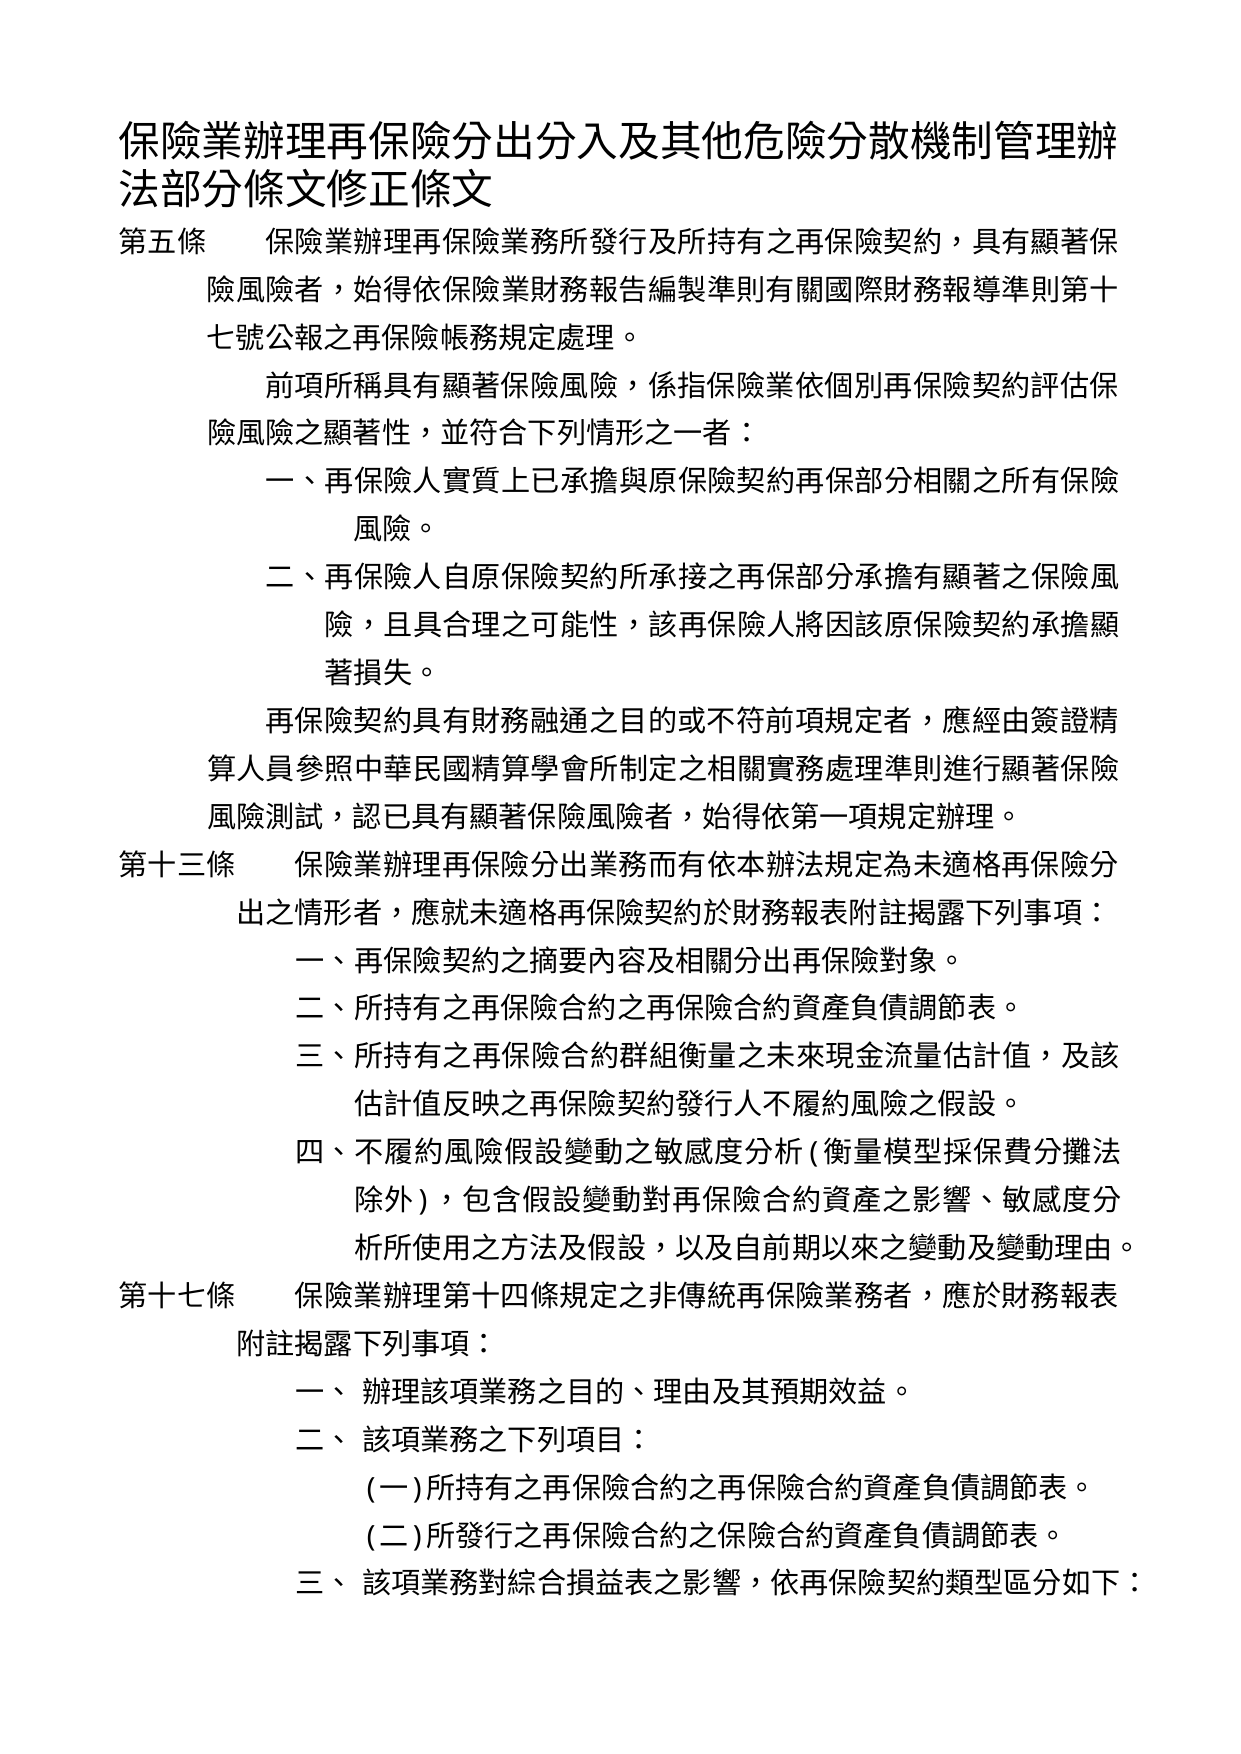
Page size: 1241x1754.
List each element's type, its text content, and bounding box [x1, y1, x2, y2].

list 該項業務之下列項目： [295, 1412, 1122, 1460]
text 保險業辦理再保險分出分入及其他危險分散機制管理辦法部分條文修正條文 [118, 118, 1122, 214]
text 二、再保險人自原保險契約所承接之再保部分承擔有顯著之保險風險，且具合理之可能性，該再保險人將因該原保險契約承擔顯著損失。 [266, 549, 1122, 693]
text (一)所持有之再保險合約之再保險合約資產負債調節表。 [362, 1460, 1122, 1508]
list 該項業務對綜合損益表之影響，依再保險契約類型區分如下： [295, 1556, 1122, 1603]
text 第十三條 保險業辦理再保險分出業務而有依本辦法規定為未適格再保險分出之情形者，應就未適格再保險契約於財務報表附註揭露下列事項： [118, 837, 1122, 933]
text 第十七條 保險業辦理第十四條規定之非傳統再保險業務者，應於財務報表附註揭露下列事項： [118, 1268, 1122, 1364]
text 一、再保險人實質上已承擔與原保險契約再保部分相關之所有保險 風險。 [266, 453, 1122, 549]
list 辦理該項業務之目的、理由及其預期效益。 [295, 1364, 1122, 1412]
text 再保險契約具有財務融通之目的或不符前項規定者，應經由簽證精算人員參照中華民國精算學會所制定之相關實務處理準則進行顯著保險風險測試，認已具有顯著保險風險者，始得依第一項規定辦理。 [207, 693, 1122, 837]
list 所持有之再保險合約群組衡量之未來現金流量估計值，及該估計值反映之再保險契約發行人不履約風險之假設。 [295, 1028, 1122, 1124]
list 不履約風險假設變動之敏感度分析(衡量模型採保費分攤法除外)，包含假設變動對再保險合約資產之影響、敏感度分析所使用之方法及假設，以及自前期以來之變動及變動理由。 [295, 1124, 1122, 1268]
text 第五條 保險業辦理再保險業務所發行及所持有之再保險契約，具有顯著保險風險者，始得依保險業財務報告編製準則有關國際財務報導準則第十七號公報之再保險帳務規定處理。 [118, 214, 1122, 358]
text (二)所發行之再保險合約之保險合約資產負債調節表。 [362, 1508, 1122, 1556]
text 前項所稱具有顯著保險風險，係指保險業依個別再保險契約評估保險風險之顯著性，並符合下列情形之一者： [207, 358, 1122, 453]
list 所持有之再保險合約之再保險合約資產負債調節表。 [295, 981, 1122, 1028]
list 再保險契約之摘要內容及相關分出再保險對象。 [295, 933, 1122, 981]
